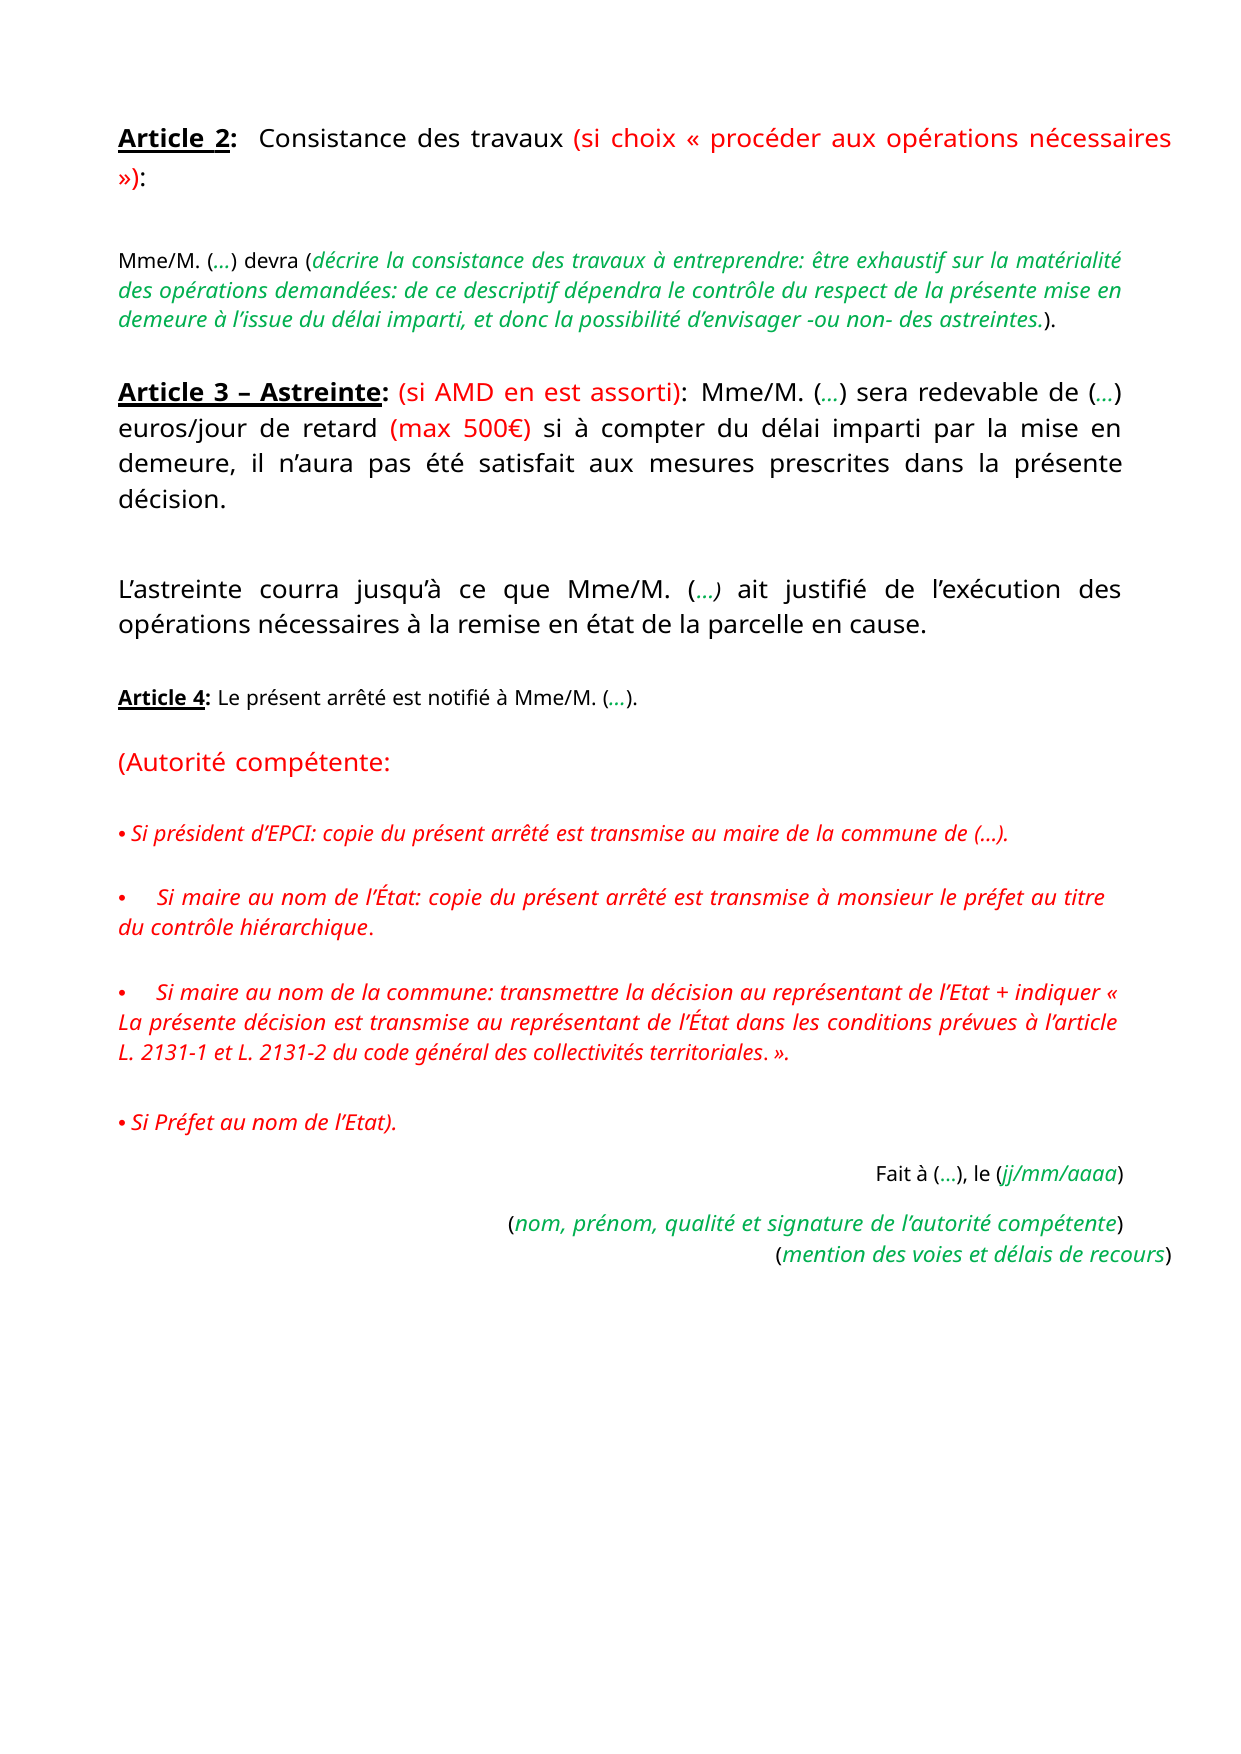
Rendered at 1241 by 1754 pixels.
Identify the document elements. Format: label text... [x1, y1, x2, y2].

text Article 3 – Astreinte: (si AMD en est assorti): Mme/M. (…) sera redevable de (…) euros/jour de retard (max 500€) si à compter du délai imparti par la mise en demeure, il n’aura pas été satisfait aux mesures prescrites dans la présente décision. [118, 374, 1123, 516]
text Fait à (…), le (jj/mm/aaaa) (nom, prénom, qualité et signature de l’autorité compétente) [505, 1137, 1123, 1237]
text Article 4: Le présent arrêté est notifié à Mme/M. (…). [118, 682, 1171, 712]
list Si Préfet au nom de l’Etat). [118, 1107, 1171, 1137]
text (Autorité compétente: [118, 744, 1171, 778]
list Si maire au nom de la commune: transmettre la décision au représentant de l’Etat + indiquer « La présente décision est transmise au représentant de l’État dans les conditions prévues à l’article L. 2131-1 et L. 2131-2 du code général des collectivités territoriales. ». [118, 977, 1123, 1066]
list Si président d’EPCI: copie du présent arrêté est transmise au maire de la commune de (…). [118, 818, 1171, 848]
text Article 2: Consistance des travaux (si choix « procéder aux opérations nécessaires »): [118, 121, 1171, 194]
text (mention des voies et délais de recours) [118, 1239, 1171, 1268]
list Si maire au nom de l’État: copie du présent arrêté est transmise à monsieur le préfet au titre du contrôle hiérarchique. [118, 882, 1123, 942]
text L’astreinte courra jusqu’à ce que Mme/M. (…) ait justifié de l’exécution des opérations nécessaires à la remise en état de la parcelle en cause. [118, 571, 1122, 641]
text Mme/M. (…) devra (décrire la consistance des travaux à entreprendre: être exhaustif sur la matérialité des opérations demandées: de ce descriptif dépendra le contrôle du respect de la présente mise en demeure à l’issue du délai imparti, et donc la possibilité d’envisager -ou non- des astreintes.). [118, 245, 1123, 334]
